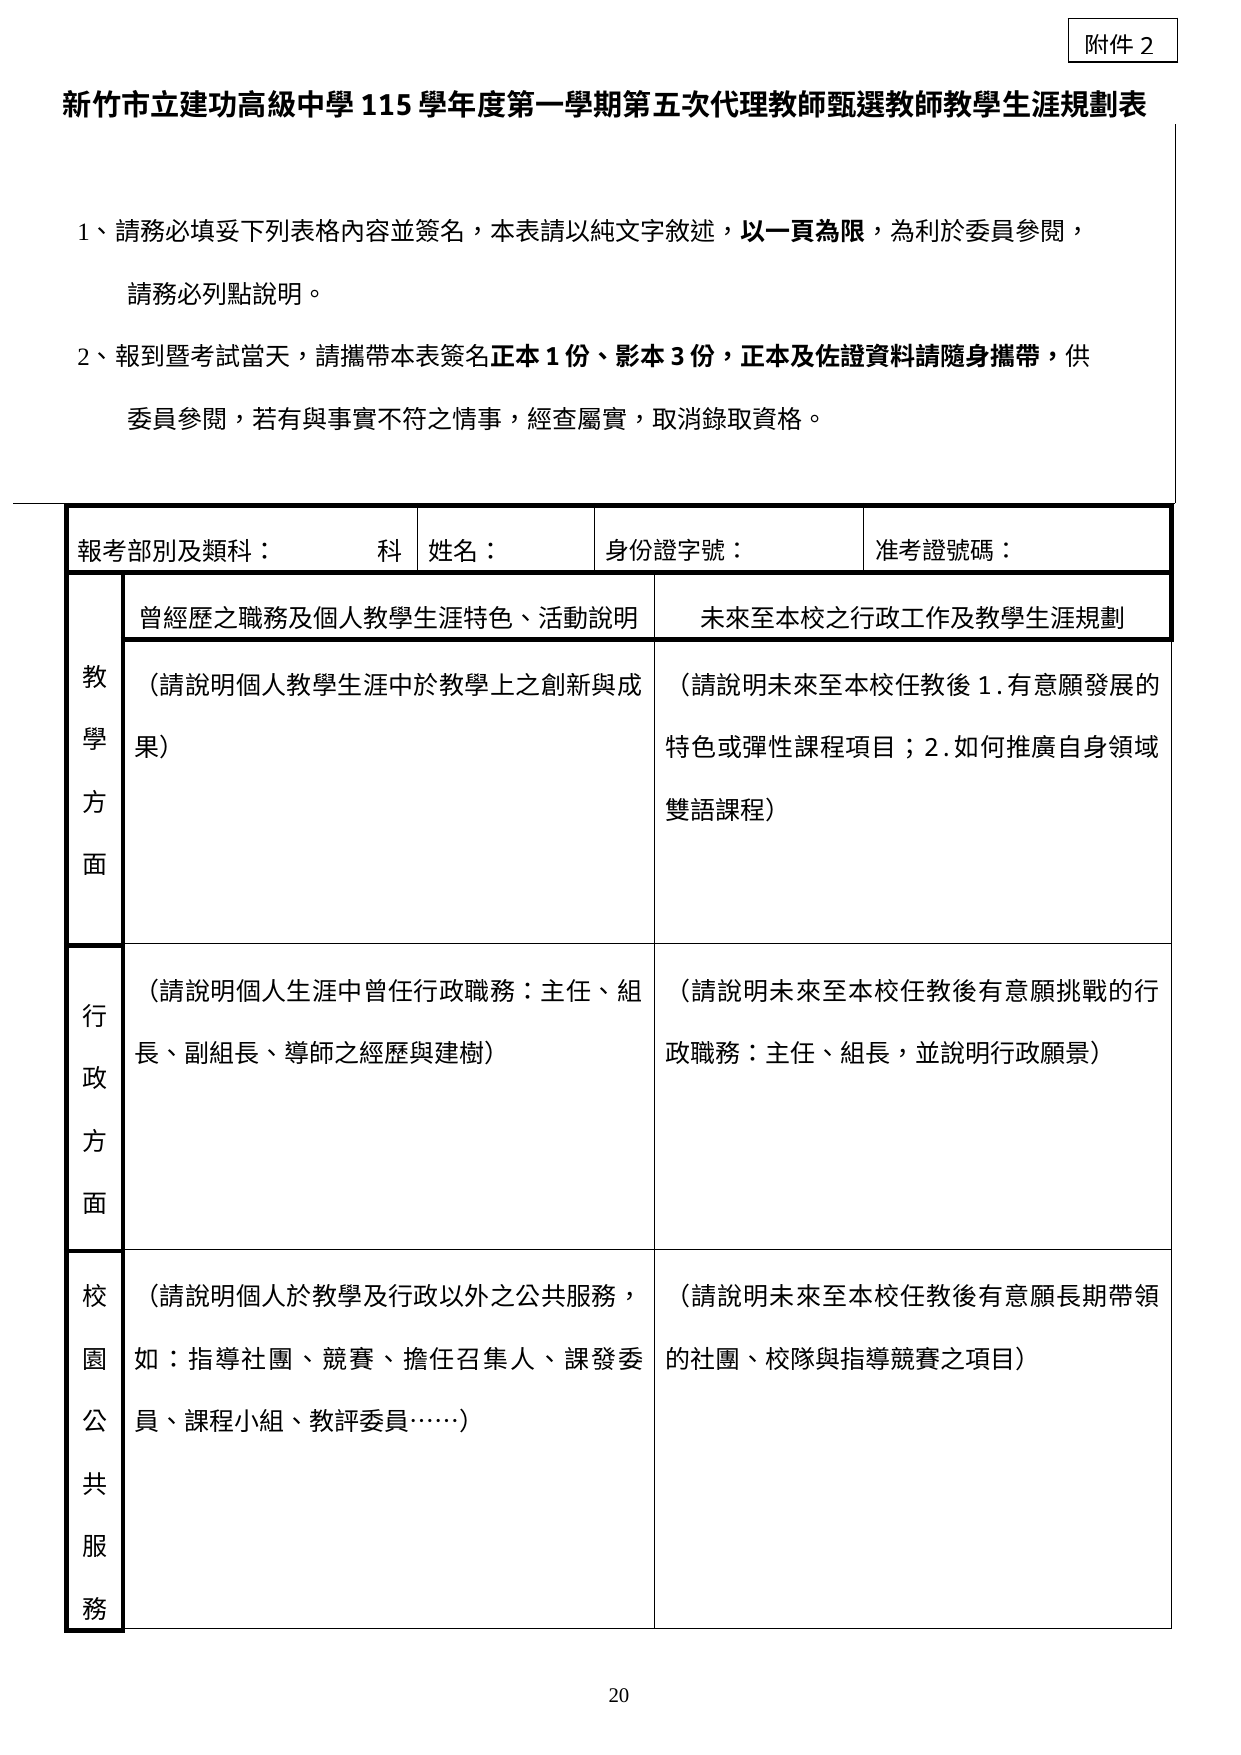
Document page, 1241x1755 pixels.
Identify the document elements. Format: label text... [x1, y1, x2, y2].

table_cell 未來至本校之行政工作及教學生涯規劃 [655, 575, 1169, 637]
table_header 姓名： [418, 508, 594, 570]
table_cell 行政方面 [69, 948, 121, 1248]
table_cell （請說明個人於教學及行政以外之公共服務，如：指導社團、競賽、擔任召集人、課發委員、課程小組、教評委員……） [125, 1250, 654, 1628]
list 請務必填妥下列表格內容並簽名，本表請以純文字敘述，以一頁為限，為利於委員參閱，請務必列點說明。 [12, 124, 1175, 313]
table_cell 校園公共服務 [69, 1253, 121, 1628]
list 報到暨考試當天，請攜帶本表簽名正本1份、影本3份，正本及佐證資料請隨身攜帶，供委員參閱，若有與事實不符之情事，經查屬實，取消錄取資格。 [12, 313, 1175, 503]
text 附件2 [1084, 27, 1162, 53]
table_cell 教學方面 [69, 575, 121, 943]
text 新竹市立建功高級中學115學年度第一學期第五次代理教師甄選教師教學生涯規劃表 [63, 81, 1175, 124]
table_header 身份證字號： [595, 508, 863, 570]
table_header 報考部別及類科： 科 [69, 508, 417, 570]
table_cell （請說明個人生涯中曾任行政職務：主任、組長、副組長、導師之經歷與建樹） [125, 944, 654, 1248]
table_cell （請說明未來至本校任教後有意願長期帶領的社團、校隊與指導競賽之項目） [655, 1250, 1171, 1628]
table_cell （請說明未來至本校任教後1.有意願發展的特色或彈性課程項目；2.如何推廣自身領域雙語課程） [655, 642, 1171, 943]
table_header 准考證號碼： [864, 508, 1169, 570]
table_cell 曾經歷之職務及個人教學生涯特色、活動說明 [125, 575, 654, 637]
table_cell （請說明未來至本校任教後有意願挑戰的行政職務：主任、組長，並說明行政願景） [655, 944, 1171, 1248]
table_cell （請說明個人教學生涯中於教學上之創新與成果） [125, 642, 654, 943]
